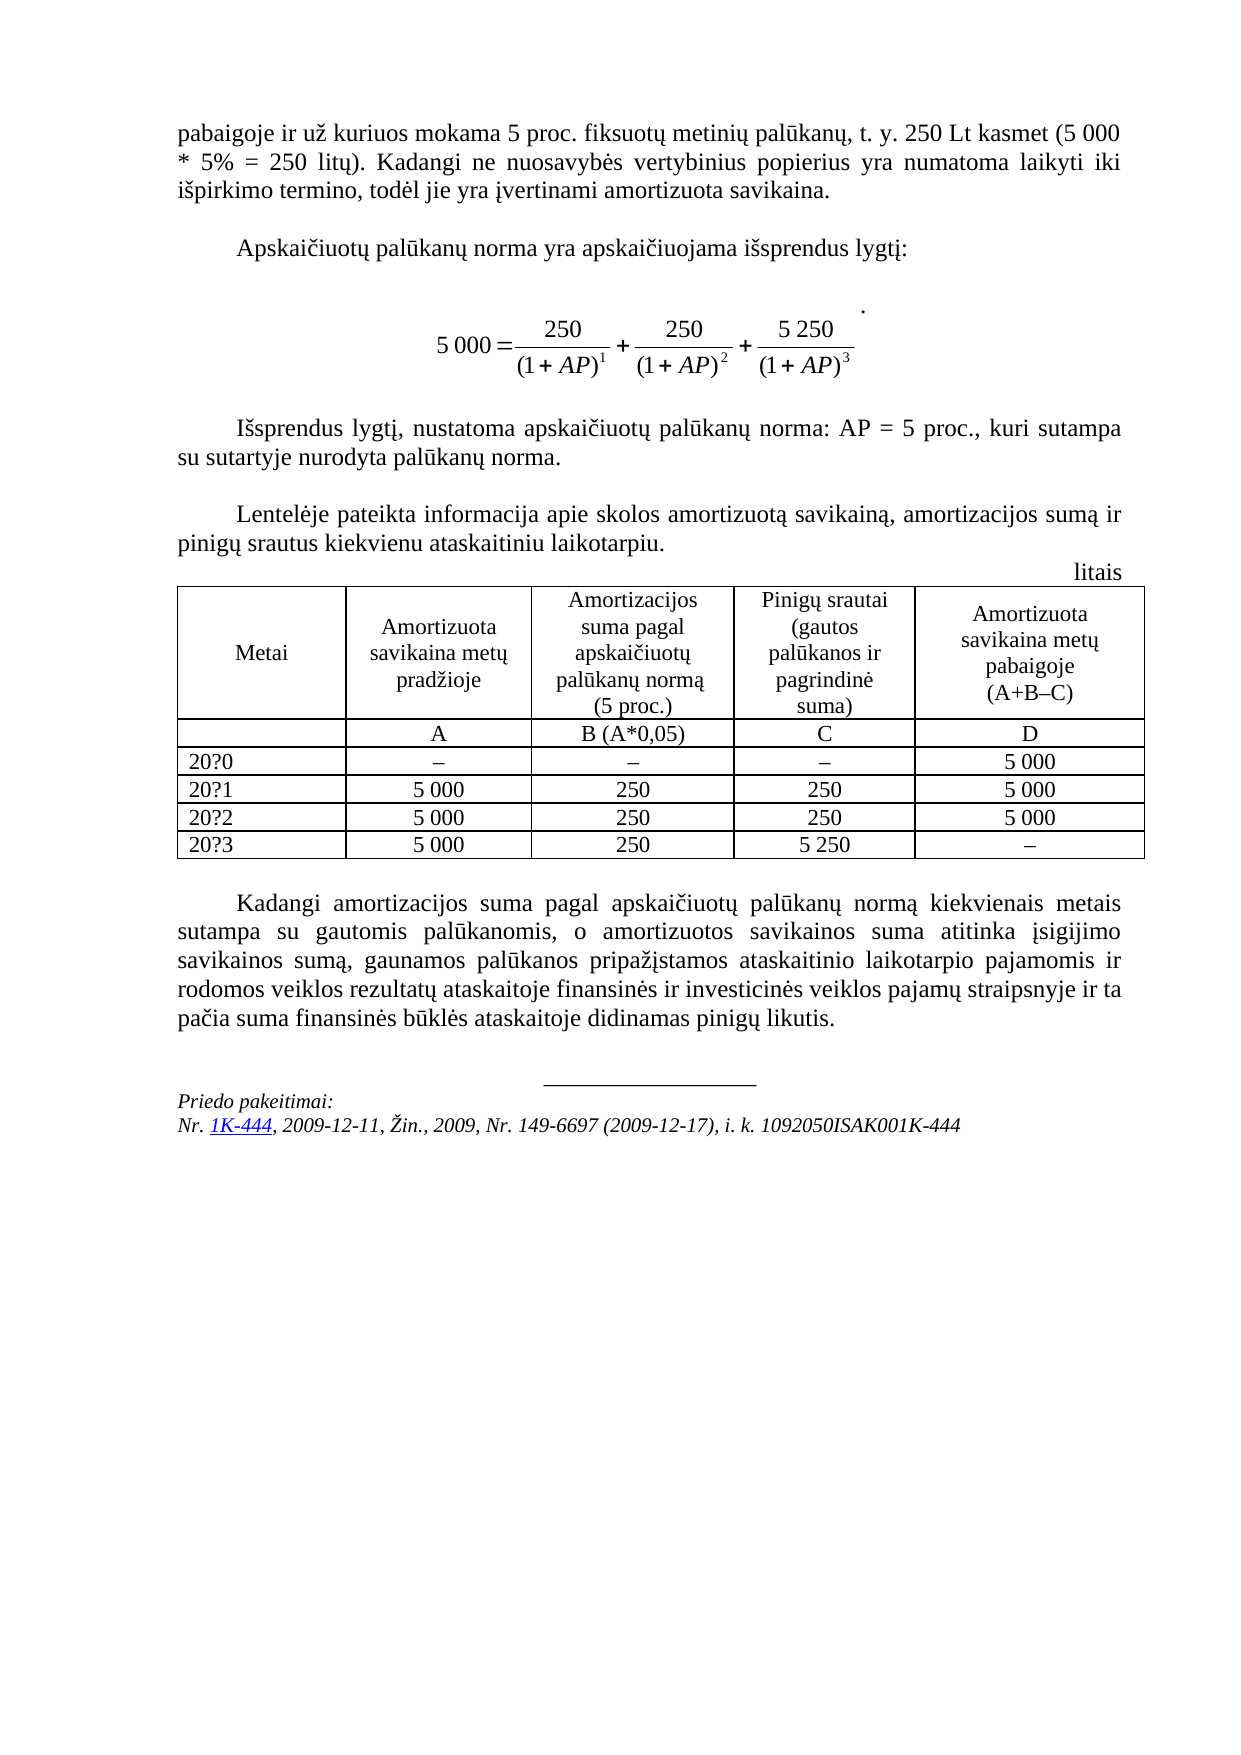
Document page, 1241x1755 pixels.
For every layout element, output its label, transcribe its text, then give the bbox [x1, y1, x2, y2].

table_cell – [735, 748, 914, 774]
text Išsprendus lygtį, nustatoma apskaičiuotų palūkanų norma: AP = 5 proc., kuri sutampa su sutartyje nurodyta palūkanų norma. [177, 413, 1122, 471]
table_cell 5 250 [735, 832, 914, 858]
table_header Amortizuota savikaina metų pradžioje [347, 587, 531, 718]
table_header Amortizacijos suma pagal apskaičiuotų palūkanų normą (5 proc.) [532, 587, 733, 718]
table_cell 250 [735, 804, 914, 830]
text Priedo pakeitimai: [177, 1089, 1122, 1113]
table_cell 5 000 [916, 776, 1144, 802]
table_cell B (A*0,05) [532, 720, 733, 746]
table_cell 5 000 [347, 776, 531, 802]
table_cell – [347, 748, 531, 774]
text pabaigoje ir už kuriuos mokama 5 proc. fiksuotų metinių palūkanų, t. y. 250 Lt kasmet (5 000 * 5% = 250 litų). Kadangi ne nuosavybės vertybinius popierius yra numatoma laikyti iki išpirkimo termino, todėl jie yra įvertinami amortizuota savikaina. [177, 118, 1122, 204]
table_cell 20?0 [178, 748, 345, 774]
table_cell D [916, 720, 1144, 746]
table_cell [178, 720, 345, 746]
table_cell 250 [532, 776, 733, 802]
table_header Pinigų srautai (gautos palūkanos ir pagrindinė suma) [735, 587, 914, 718]
table_cell 5 000 [347, 804, 531, 830]
text _________________ [177, 1060, 1122, 1089]
table_cell 20?3 [178, 832, 345, 858]
table_cell C [735, 720, 914, 746]
table_cell 20?1 [178, 776, 345, 802]
table_cell 5 000 [347, 832, 531, 858]
table_cell 250 [532, 804, 733, 830]
table_cell 250 [735, 776, 914, 802]
table_header Metai [178, 587, 345, 718]
table_cell 5 000 [916, 748, 1144, 774]
text 5 000 = (250 / (1 + AP)^1) + (250 / (1 + AP)^2) + (5 250 / (1 + AP)^3). [177, 291, 1122, 384]
table_cell – [532, 748, 733, 774]
text Kadangi amortizacijos suma pagal apskaičiuotų palūkanų normą kiekvienais metais sutampa su gautomis palūkanomis, o amortizuotos savikainos suma atitinka įsigijimo savikainos sumą, gaunamos palūkanos pripažįstamos ataskaitinio laikotarpio pajamomis ir rodomos veiklos rezultatų ataskaitoje finansinės ir investicinės veiklos pajamų straipsnyje ir ta pačia suma finansinės būklės ataskaitoje didinamas pinigų likutis. [177, 888, 1122, 1031]
text Lentelėje pateikta informacija apie skolos amortizuotą savikainą, amortizacijos sumą ir pinigų srautus kiekvienu ataskaitiniu laikotarpiu. [177, 499, 1122, 557]
table_cell 20?2 [178, 804, 345, 830]
text litais [177, 557, 1122, 586]
table_cell 5 000 [916, 804, 1144, 830]
text Nr. 1K-444, 2009-12-11, Žin., 2009, Nr. 149-6697 (2009-12-17), i. k. 1092050ISAK001K-444 [177, 1113, 1122, 1137]
table_cell A [347, 720, 531, 746]
table_cell 250 [532, 832, 733, 858]
table_cell – [916, 832, 1144, 858]
table_header Amortizuota savikaina metų pabaigoje (A+B–C) [916, 587, 1144, 718]
text Apskaičiuotų palūkanų norma yra apskaičiuojama išsprendus lygtį: [177, 233, 1122, 262]
